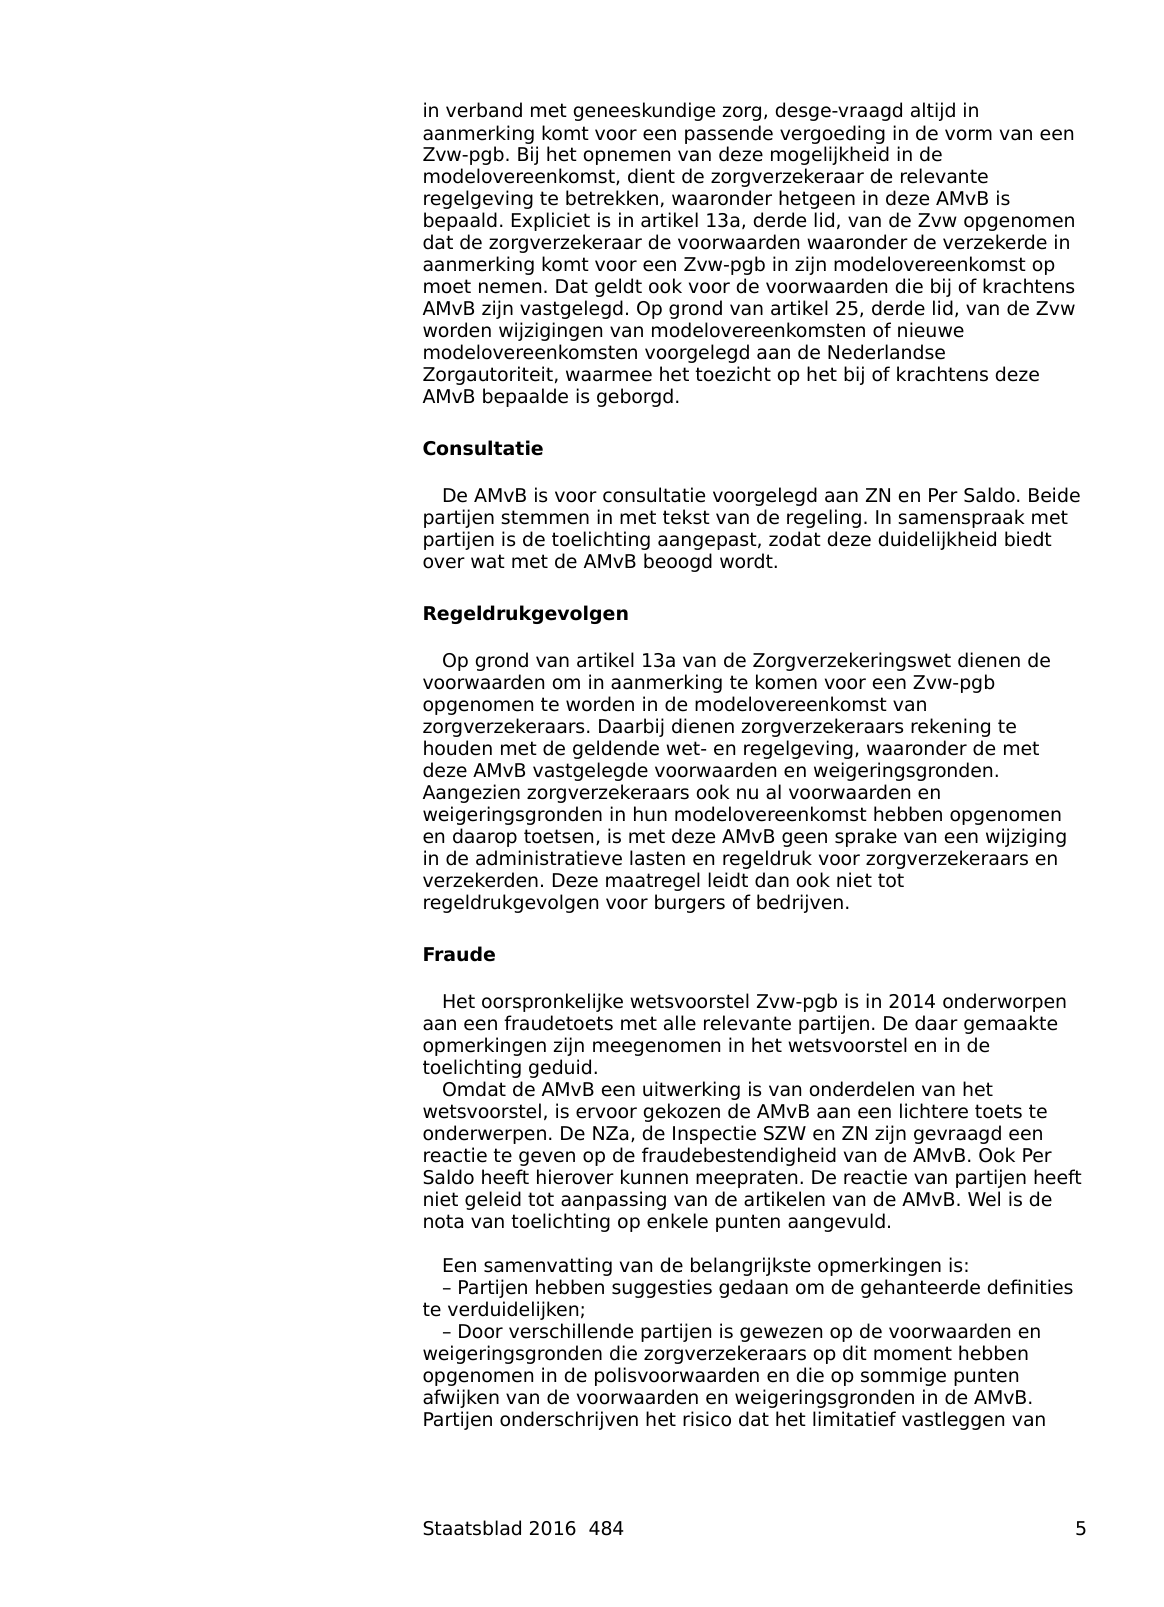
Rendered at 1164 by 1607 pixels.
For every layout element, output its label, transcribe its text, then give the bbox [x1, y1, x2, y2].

subtitle Consultatie [422, 438, 1087, 460]
text Omdat de AMvB een uitwerking is van onderdelen van het wetsvoorstel, is ervoor gekozen de AMvB aan een lichtere toets te onderwerpen. De NZa, de Inspectie SZW en ZN zijn gevraagd een reactie te geven op de fraudebestendigheid van de AMvB. Ook Per Saldo heeft hierover kunnen meepraten. De reactie van partijen heeft niet geleid tot aanpassing van de artikelen van de AMvB. Wel is de nota van toelichting op enkele punten aangevuld. [422, 1079, 1087, 1232]
text Het oorspronkelijke wetsvoorstel Zvw-pgb is in 2014 onderworpen aan een fraudetoets met alle relevante partijen. De daar gemaakte opmerkingen zijn meegenomen in het wetsvoorstel en in de toelichting geduid. [422, 991, 1087, 1079]
subtitle Fraude [422, 944, 1087, 966]
text in verband met geneeskundige zorg, desge-vraagd altijd in aanmerking komt voor een passende vergoeding in de vorm van een Zvw-pgb. Bij het opnemen van deze mogelijkheid in de modelovereenkomst, dient de zorgverzekeraar de relevante regelgeving te betrekken, waaronder hetgeen in deze AMvB is bepaald. Expliciet is in artikel 13a, derde lid, van de Zvw opgenomen dat de zorgverzekeraar de voorwaarden waaronder de verzekerde in aanmerking komt voor een Zvw-pgb in zijn modelovereenkomst op moet nemen. Dat geldt ook voor de voorwaarden die bij of krachtens AMvB zijn vastgelegd. Op grond van artikel 25, derde lid, van de Zvw worden wijzigingen van modelovereenkomsten of nieuwe modelovereenkomsten voorgelegd aan de Nederlandse Zorgautoriteit, waarmee het toezicht op het bij of krachtens deze AMvB bepaalde is geborgd. [422, 100, 1087, 408]
text Een samenvatting van de belangrijkste opmerkingen is: [422, 1255, 1087, 1277]
text Op grond van artikel 13a van de Zorgverzekeringswet dienen de voorwaarden om in aanmerking te komen voor een Zvw-pgb opgenomen te worden in de modelovereenkomst van zorgverzekeraars. Daarbij dienen zorgverzekeraars rekening te houden met de geldende wet- en regelgeving, waaronder de met deze AMvB vastgelegde voorwaarden en weigeringsgronden. Aangezien zorgverzekeraars ook nu al voorwaarden en weigeringsgronden in hun modelovereenkomst hebben opgenomen en daarop toetsen, is met deze AMvB geen sprake van een wijziging in de administratieve lasten en regeldruk voor zorgverzekeraars en verzekerden. Deze maatregel leidt dan ook niet tot regeldrukgevolgen voor burgers of bedrijven. [422, 650, 1087, 914]
subtitle Regeldrukgevolgen [422, 603, 1087, 625]
text – Door verschillende partijen is gewezen op de voorwaarden en weigeringsgronden die zorgverzekeraars op dit moment hebben opgenomen in de polisvoorwaarden en die op sommige punten afwijken van de voorwaarden en weigeringsgronden in de AMvB. Partijen onderschrijven het risico dat het limitatief vastleggen van [422, 1321, 1087, 1431]
text De AMvB is voor consultatie voorgelegd aan ZN en Per Saldo. Beide partijen stemmen in met tekst van de regeling. In samenspraak met partijen is de toelichting aangepast, zodat deze duidelijkheid biedt over wat met de AMvB beoogd wordt. [422, 485, 1087, 573]
text – Partijen hebben suggesties gedaan om de gehanteerde definities te verduidelijken; [422, 1277, 1087, 1321]
